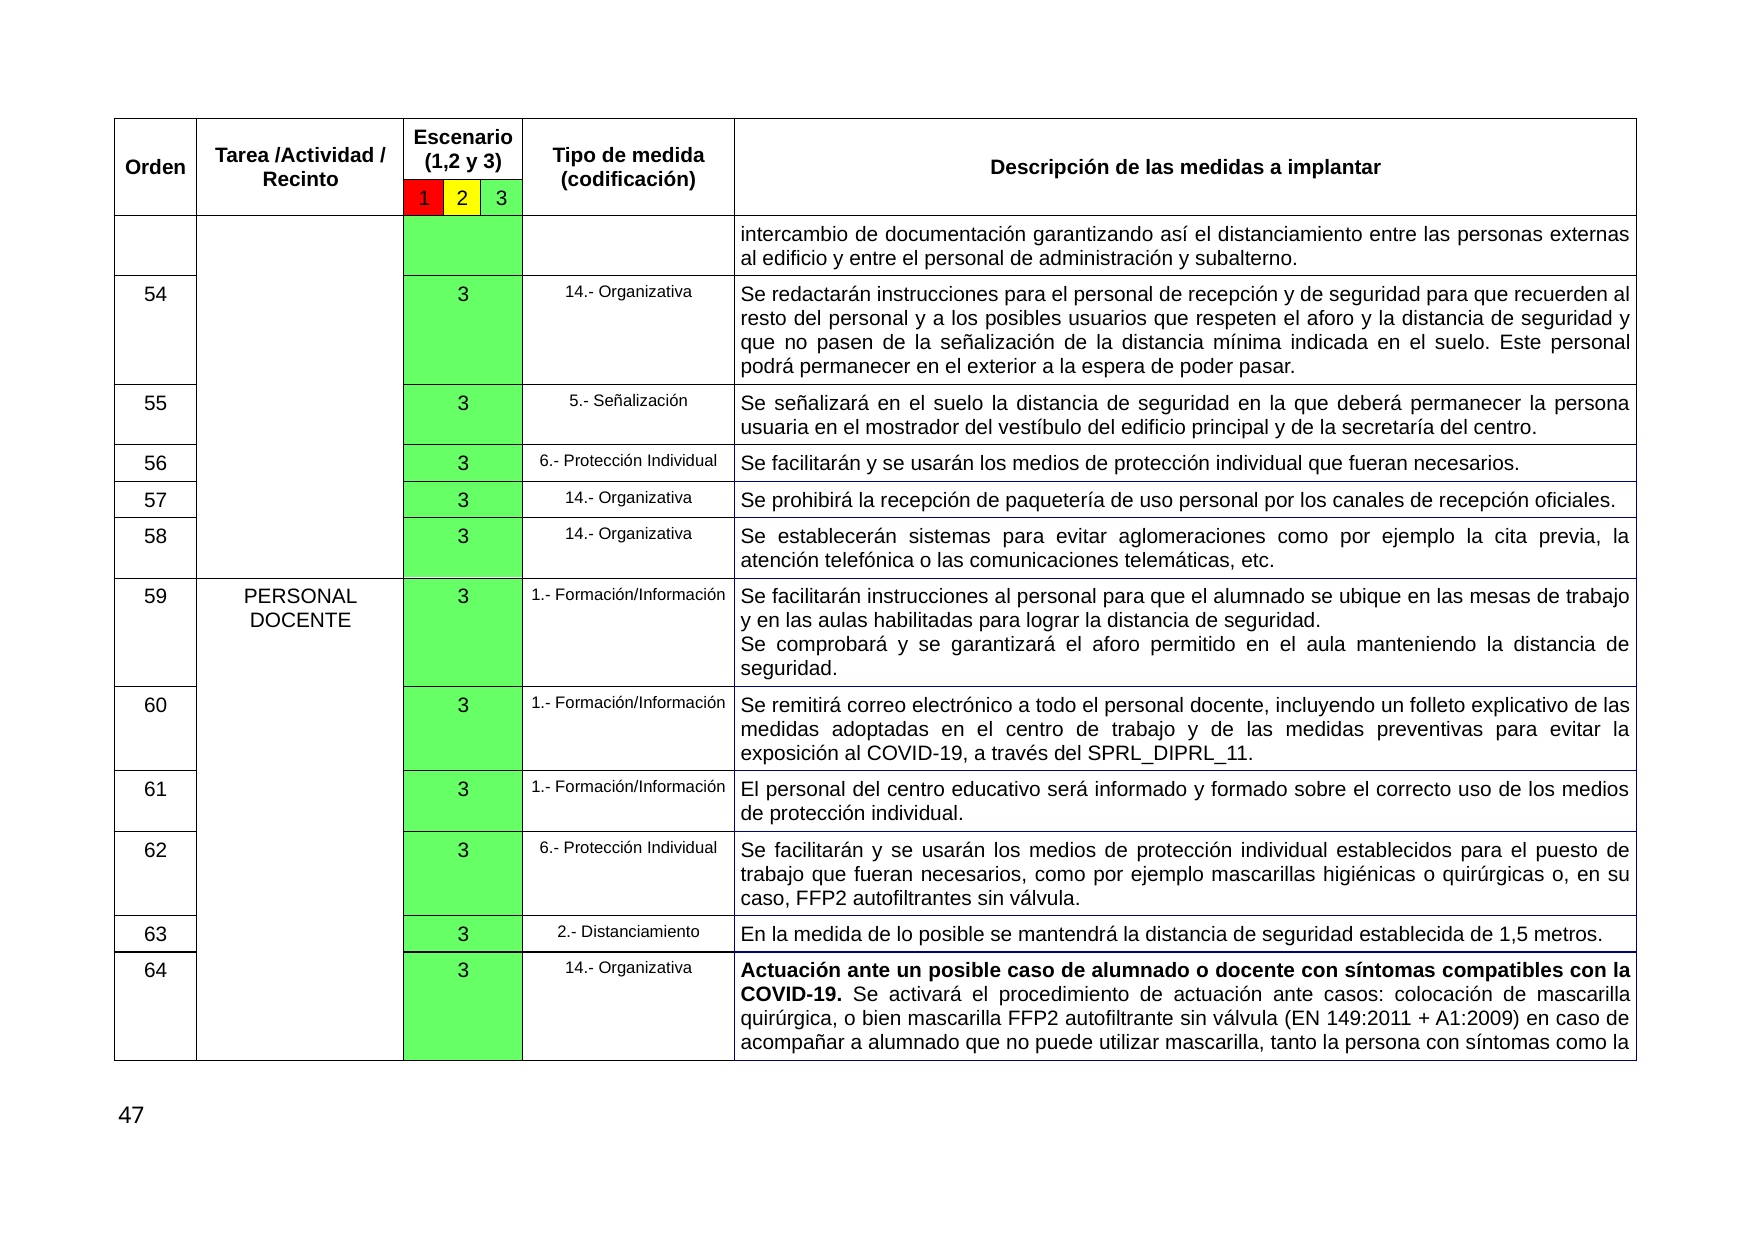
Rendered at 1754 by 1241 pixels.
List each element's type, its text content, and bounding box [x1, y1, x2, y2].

table_cell Se establecerán sistemas para evitar aglomeraciones como por ejemplo la cita previa, la atención telefónica o las comunicaciones telemáticas, etc. [735, 518, 1636, 577]
table_cell 61 [115, 771, 196, 831]
table_cell 3 [404, 276, 522, 384]
table_cell 1.- Formación/Información [523, 771, 734, 831]
table_header Tarea /Actividad / Recinto [197, 119, 403, 215]
table_cell En la medida de lo posible se mantendrá la distancia de seguridad establecida de 1,5 metros. [735, 916, 1636, 951]
table_cell 3 [404, 518, 522, 577]
table_header Orden [115, 119, 196, 215]
table_cell 56 [115, 445, 196, 481]
table_header Escenario (1,2 y 3) [404, 119, 522, 178]
table_cell 63 [115, 916, 196, 951]
table_cell Se facilitarán y se usarán los medios de protección individual que fueran necesarios. [735, 445, 1636, 481]
table_cell 55 [115, 385, 196, 444]
table_cell 2 [444, 180, 480, 215]
table_cell 64 [115, 953, 196, 1060]
table_cell 3 [404, 916, 522, 951]
table_cell El personal del centro educativo será informado y formado sobre el correcto uso de los medios de protección individual. [735, 771, 1636, 831]
table_cell intercambio de documentación garantizando así el distanciamiento entre las personas externas al edificio y entre el personal de administración y subalterno. [735, 216, 1636, 275]
table_cell Se facilitarán instrucciones al personal para que el alumnado se ubique en las mesas de trabajo y en las aulas habilitadas para lograr la distancia de seguridad. Se comprobará y se garantizará el aforo permitido en el aula manteniendo la distancia de seguridad. [735, 579, 1636, 686]
table_cell 57 [115, 482, 196, 517]
table_cell 5.- Señalización [523, 385, 734, 444]
table_cell [404, 216, 522, 275]
table_header Tipo de medida (codificación) [523, 119, 734, 215]
table_cell Se prohibirá la recepción de paquetería de uso personal por los canales de recepción oficiales. [735, 482, 1636, 517]
table_cell 1.- Formación/Información [523, 687, 734, 770]
table_cell 3 [404, 445, 522, 481]
table_cell 62 [115, 832, 196, 915]
table_cell [523, 216, 734, 275]
table_cell Se remitirá correo electrónico a todo el personal docente, incluyendo un folleto explicativo de las medidas adoptadas en el centro de trabajo y de las medidas preventivas para evitar la exposición al COVID-19, a través del SPRL_DIPRL_11. [735, 687, 1636, 770]
table_cell 14.- Organizativa [523, 953, 734, 1060]
table_cell 54 [115, 276, 196, 384]
table_cell 3 [481, 180, 522, 215]
table_cell 3 [404, 482, 522, 517]
table_cell PERSONAL DOCENTE [197, 579, 403, 1060]
table_cell 14.- Organizativa [523, 276, 734, 384]
table_cell Se facilitarán y se usarán los medios de protección individual establecidos para el puesto de trabajo que fueran necesarios, como por ejemplo mascarillas higiénicas o quirúrgicas o, en su caso, FFP2 autofiltrantes sin válvula. [735, 832, 1636, 915]
table_cell Actuación ante un posible caso de alumnado o docente con síntomas compatibles con la COVID-19. Se activará el procedimiento de actuación ante casos: colocación de mascarilla quirúrgica, o bien mascarilla FFP2 autofiltrante sin válvula (EN 149:2011 + A1:2009) en caso de acompañar a alumnado que no puede utilizar mascarilla, tanto la persona con síntomas como la [735, 953, 1636, 1060]
table_cell 1 [404, 180, 443, 215]
table_cell 60 [115, 687, 196, 770]
table_cell Se redactarán instrucciones para el personal de recepción y de seguridad para que recuerden al resto del personal y a los posibles usuarios que respeten el aforo y la distancia de seguridad y que no pasen de la señalización de la distancia mínima indicada en el suelo. Este personal podrá permanecer en el exterior a la espera de poder pasar. [735, 276, 1636, 384]
table_cell 2.- Distanciamiento [523, 916, 734, 951]
table_cell [115, 216, 196, 275]
table_cell 59 [115, 579, 196, 686]
table_cell 3 [404, 687, 522, 770]
table_cell 6.- Protección Individual [523, 832, 734, 915]
table_cell 14.- Organizativa [523, 482, 734, 517]
table_cell 1.- Formación/Información [523, 579, 734, 686]
table_cell 3 [404, 385, 522, 444]
table_cell 58 [115, 518, 196, 577]
table_cell 3 [404, 771, 522, 831]
table_cell 6.- Protección Individual [523, 445, 734, 481]
table_cell Se señalizará en el suelo la distancia de seguridad en la que deberá permanecer la persona usuaria en el mostrador del vestíbulo del edificio principal y de la secretaría del centro. [735, 385, 1636, 444]
table_cell 14.- Organizativa [523, 518, 734, 577]
table_header Descripción de las medidas a implantar [735, 119, 1636, 215]
table_cell 3 [404, 579, 522, 686]
table_cell [197, 216, 403, 577]
table_cell 3 [404, 832, 522, 915]
table_cell 3 [404, 953, 522, 1060]
